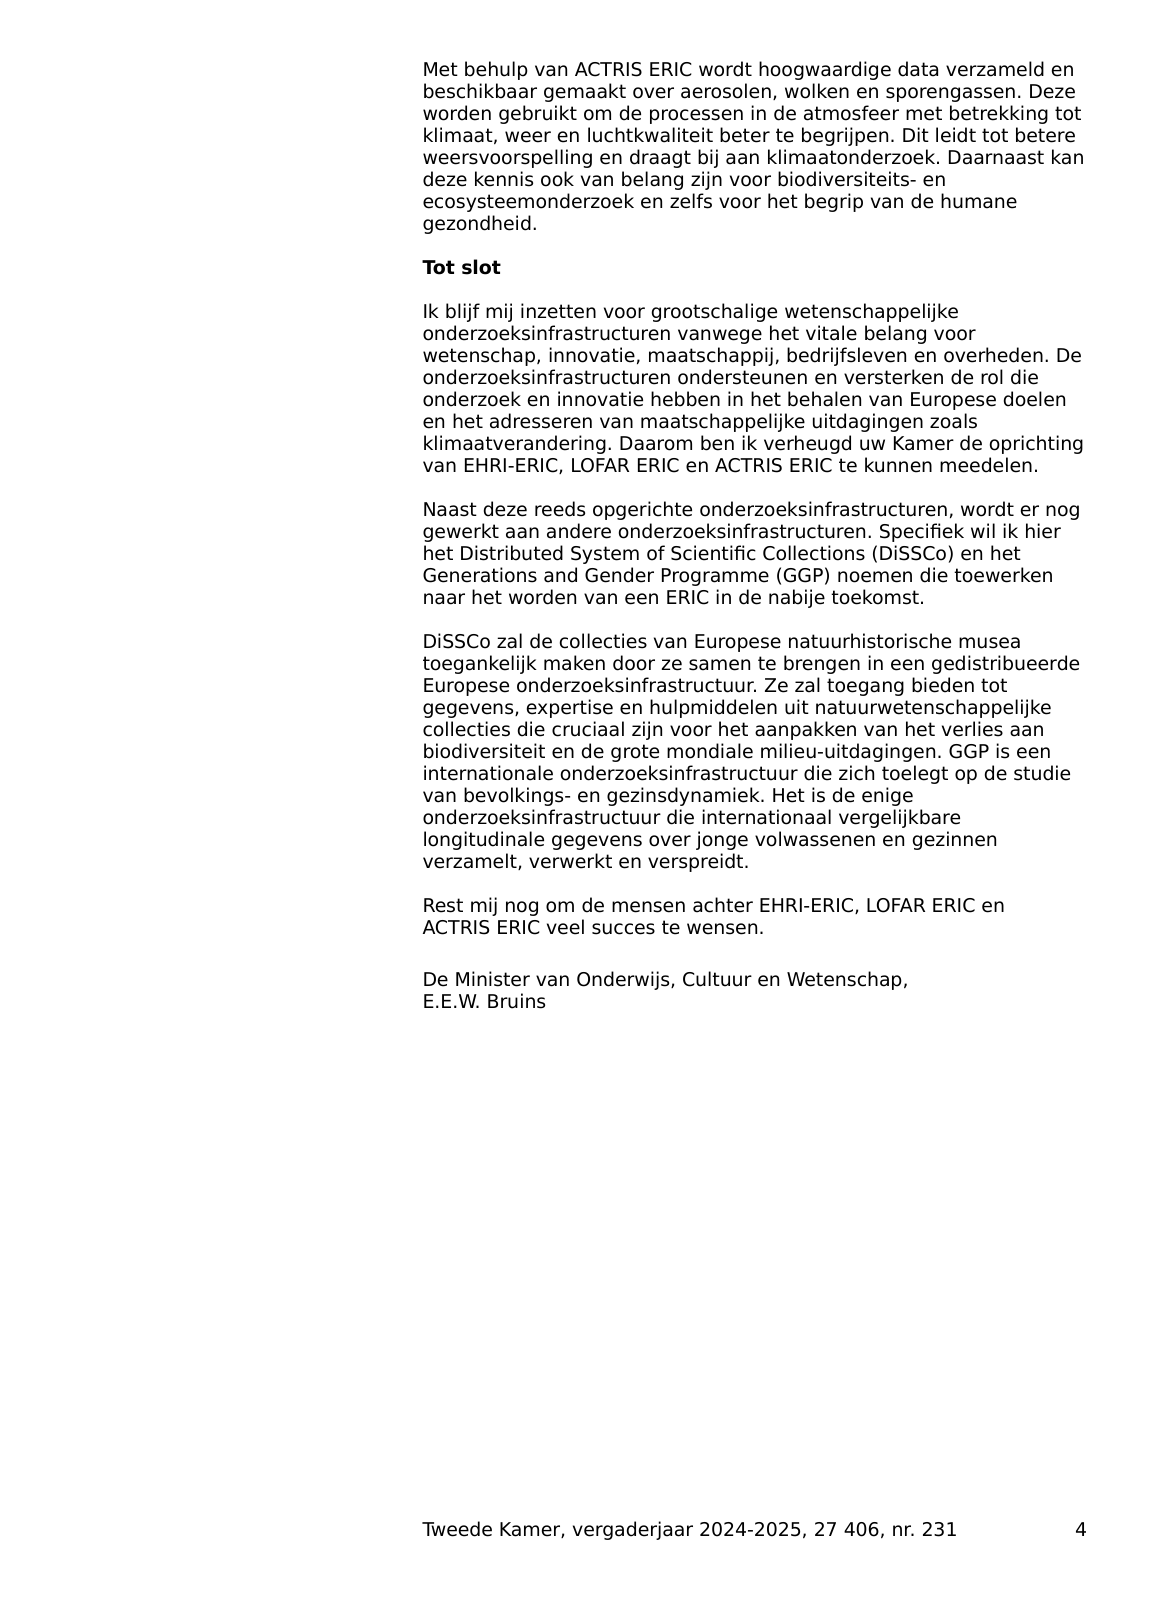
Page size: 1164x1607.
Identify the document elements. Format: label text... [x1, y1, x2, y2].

text Rest mij nog om de mensen achter EHRI-ERIC, LOFAR ERIC en ACTRIS ERIC veel succes te wensen. [422, 895, 1087, 939]
text Ik blijf mij inzetten voor grootschalige wetenschappelijke onderzoeksinfrastructuren vanwege het vitale belang voor wetenschap, innovatie, maatschappij, bedrijfsleven en overheden. De onderzoeksinfrastructuren ondersteunen en versterken de rol die onderzoek en innovatie hebben in het behalen van Europese doelen en het adresseren van maatschappelijke uitdagingen zoals klimaatverandering. Daarom ben ik verheugd uw Kamer de oprichting van EHRI-ERIC, LOFAR ERIC en ACTRIS ERIC te kunnen meedelen. [422, 301, 1087, 477]
subtitle Tot slot [422, 257, 1087, 279]
text Met behulp van ACTRIS ERIC wordt hoogwaardige data verzameld en beschikbaar gemaakt over aerosolen, wolken en sporengassen. Deze worden gebruikt om de processen in de atmosfeer met betrekking tot klimaat, weer en luchtkwaliteit beter te begrijpen. Dit leidt tot betere weersvoorspelling en draagt bij aan klimaatonderzoek. Daarnaast kan deze kennis ook van belang zijn voor biodiversiteits- en ecosysteemonderzoek en zelfs voor het begrip van de humane gezondheid. [422, 59, 1087, 235]
text De Minister van Onderwijs, Cultuur en Wetenschap, E.E.W. Bruins [422, 969, 1087, 1013]
text Naast deze reeds opgerichte onderzoeksinfrastructuren, wordt er nog gewerkt aan andere onderzoeksinfrastructuren. Specifiek wil ik hier het Distributed System of Scientific Collections (DiSSCo) en het Generations and Gender Programme (GGP) noemen die toewerken naar het worden van een ERIC in de nabije toekomst. [422, 499, 1087, 609]
text DiSSCo zal de collecties van Europese natuurhistorische musea toegankelijk maken door ze samen te brengen in een gedistribueerde Europese onderzoeksinfrastructuur. Ze zal toegang bieden tot gegevens, expertise en hulpmiddelen uit natuurwetenschappelijke collecties die cruciaal zijn voor het aanpakken van het verlies aan biodiversiteit en de grote mondiale milieu-uitdagingen. GGP is een internationale onderzoeksinfrastructuur die zich toelegt op de studie van bevolkings- en gezinsdynamiek. Het is de enige onderzoeksinfrastructuur die internationaal vergelijkbare longitudinale gegevens over jonge volwassenen en gezinnen verzamelt, verwerkt en verspreidt. [422, 631, 1087, 873]
